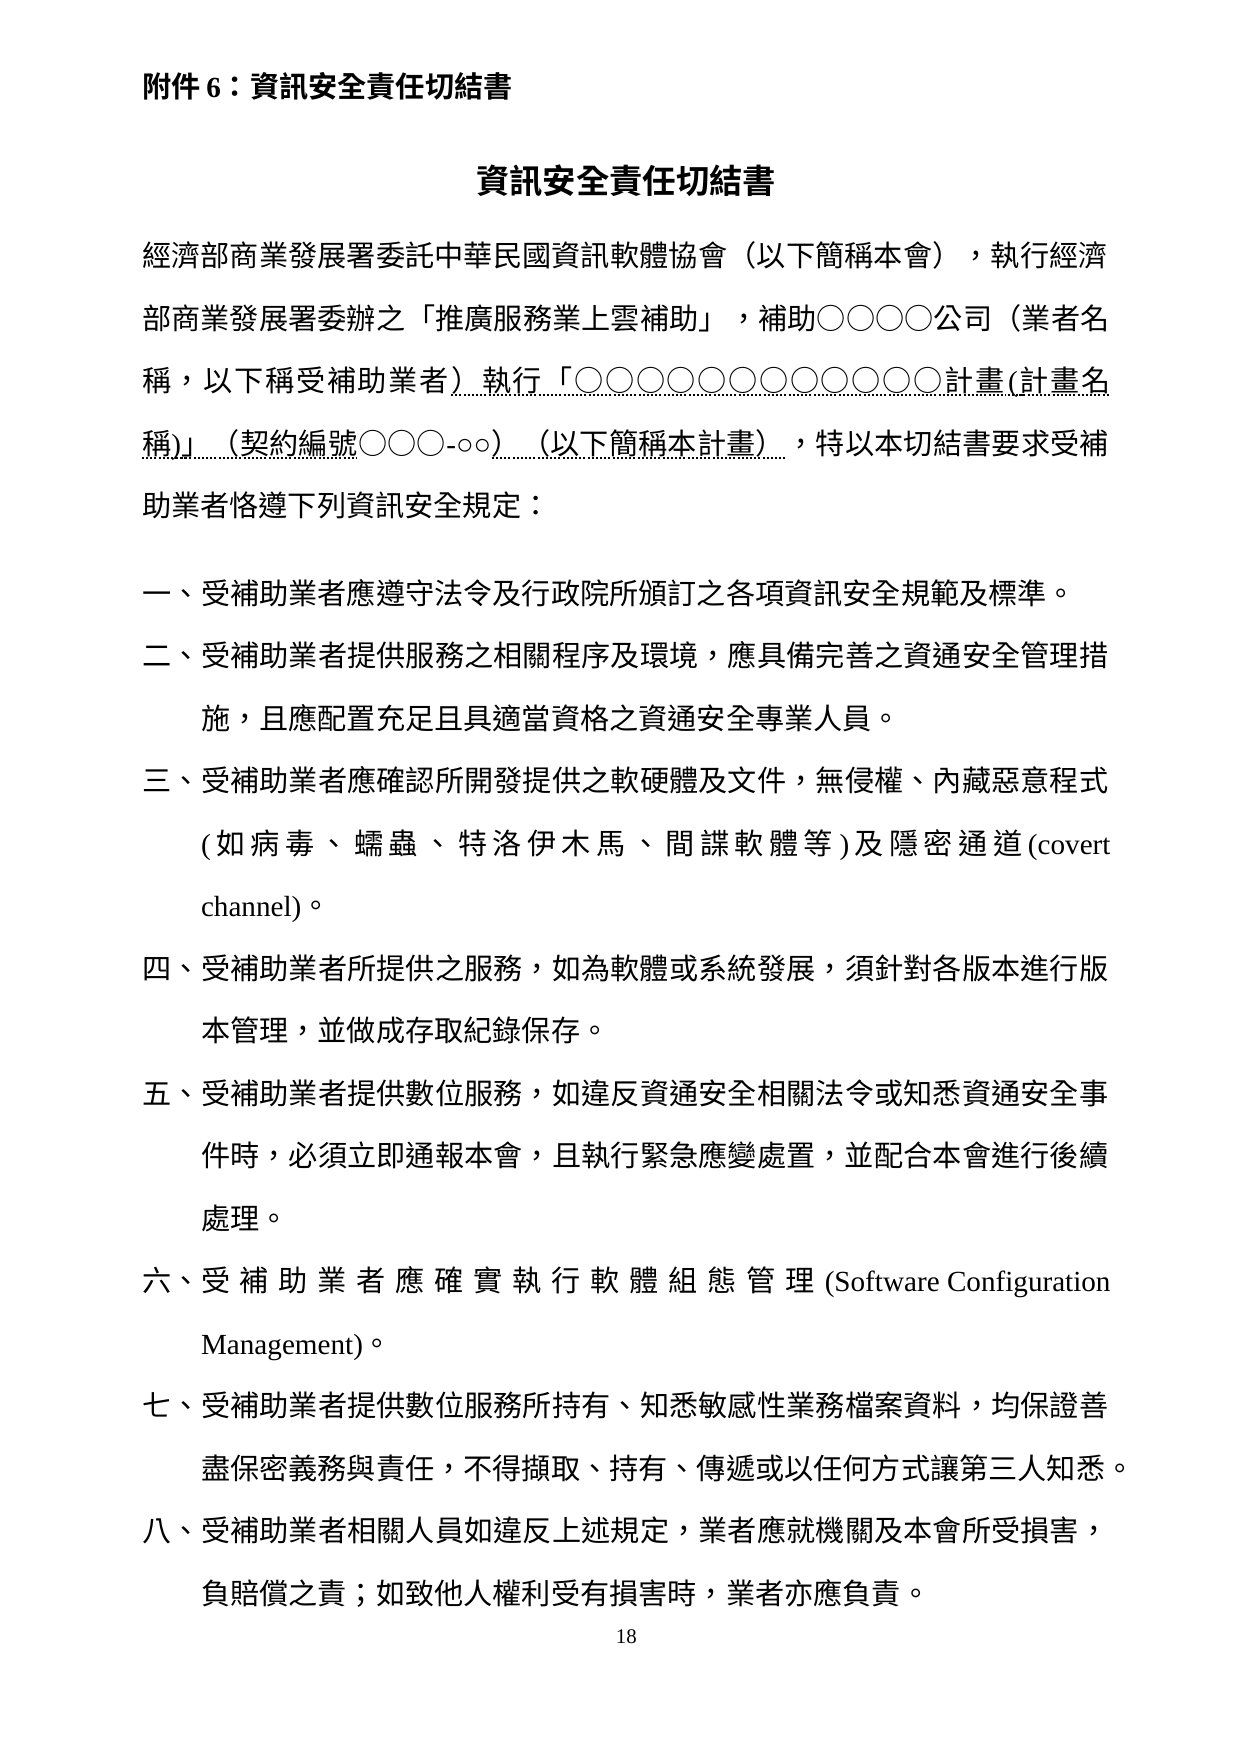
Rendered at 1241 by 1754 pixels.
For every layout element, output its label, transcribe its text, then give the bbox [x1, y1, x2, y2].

list 受補助業者應遵守法令及行政院所頒訂之各項資訊安全規範及標準。 [142, 550, 1110, 612]
list 受補助業者應確實執行軟體組態管理(Software Configuration Management)。 [142, 1237, 1110, 1362]
list 受補助業者應確認所開發提供之軟硬體及文件，無侵權、內藏惡意程式(如病毒、蠕蟲、特洛伊木馬、間諜軟體等)及隱密通道(covert channel)。 [142, 737, 1110, 925]
text 經濟部商業發展署委託中華民國資訊軟體協會（以下簡稱本會），執行經濟部商業發展署委辦之「推廣服務業上雲補助」，補助○○○○公司（業者名稱，以下稱受補助業者）執行「○○○○○○○○○○○○計畫(計畫名稱)」（契約編號○○○-○○）（以下簡稱本計畫），特以本切結書要求受補助業者恪遵下列資訊安全規定： [142, 212, 1110, 525]
text 資訊安全責任切結書 [142, 137, 1110, 200]
list 受補助業者相關人員如違反上述規定，業者應就機關及本會所受損害，負賠償之責；如致他人權利受有損害時，業者亦應負責。 [142, 1487, 1110, 1612]
list 受補助業者提供服務之相關程序及環境，應具備完善之資通安全管理措施，且應配置充足且具適當資格之資通安全專業人員。 [142, 612, 1110, 737]
list 受補助業者提供數位服務所持有、知悉敏感性業務檔案資料，均保證善盡保密義務與責任，不得擷取、持有、傳遞或以任何方式讓第三人知悉。 [142, 1362, 1110, 1487]
list 受補助業者所提供之服務，如為軟體或系統發展，須針對各版本進行版本管理，並做成存取紀錄保存。 [142, 925, 1110, 1050]
list 受補助業者提供數位服務，如違反資通安全相關法令或知悉資通安全事件時，必須立即通報本會，且執行緊急應變處置，並配合本會進行後續處理。 [142, 1050, 1110, 1237]
subtitle 附件6：資訊安全責任切結書 [142, 60, 1110, 106]
